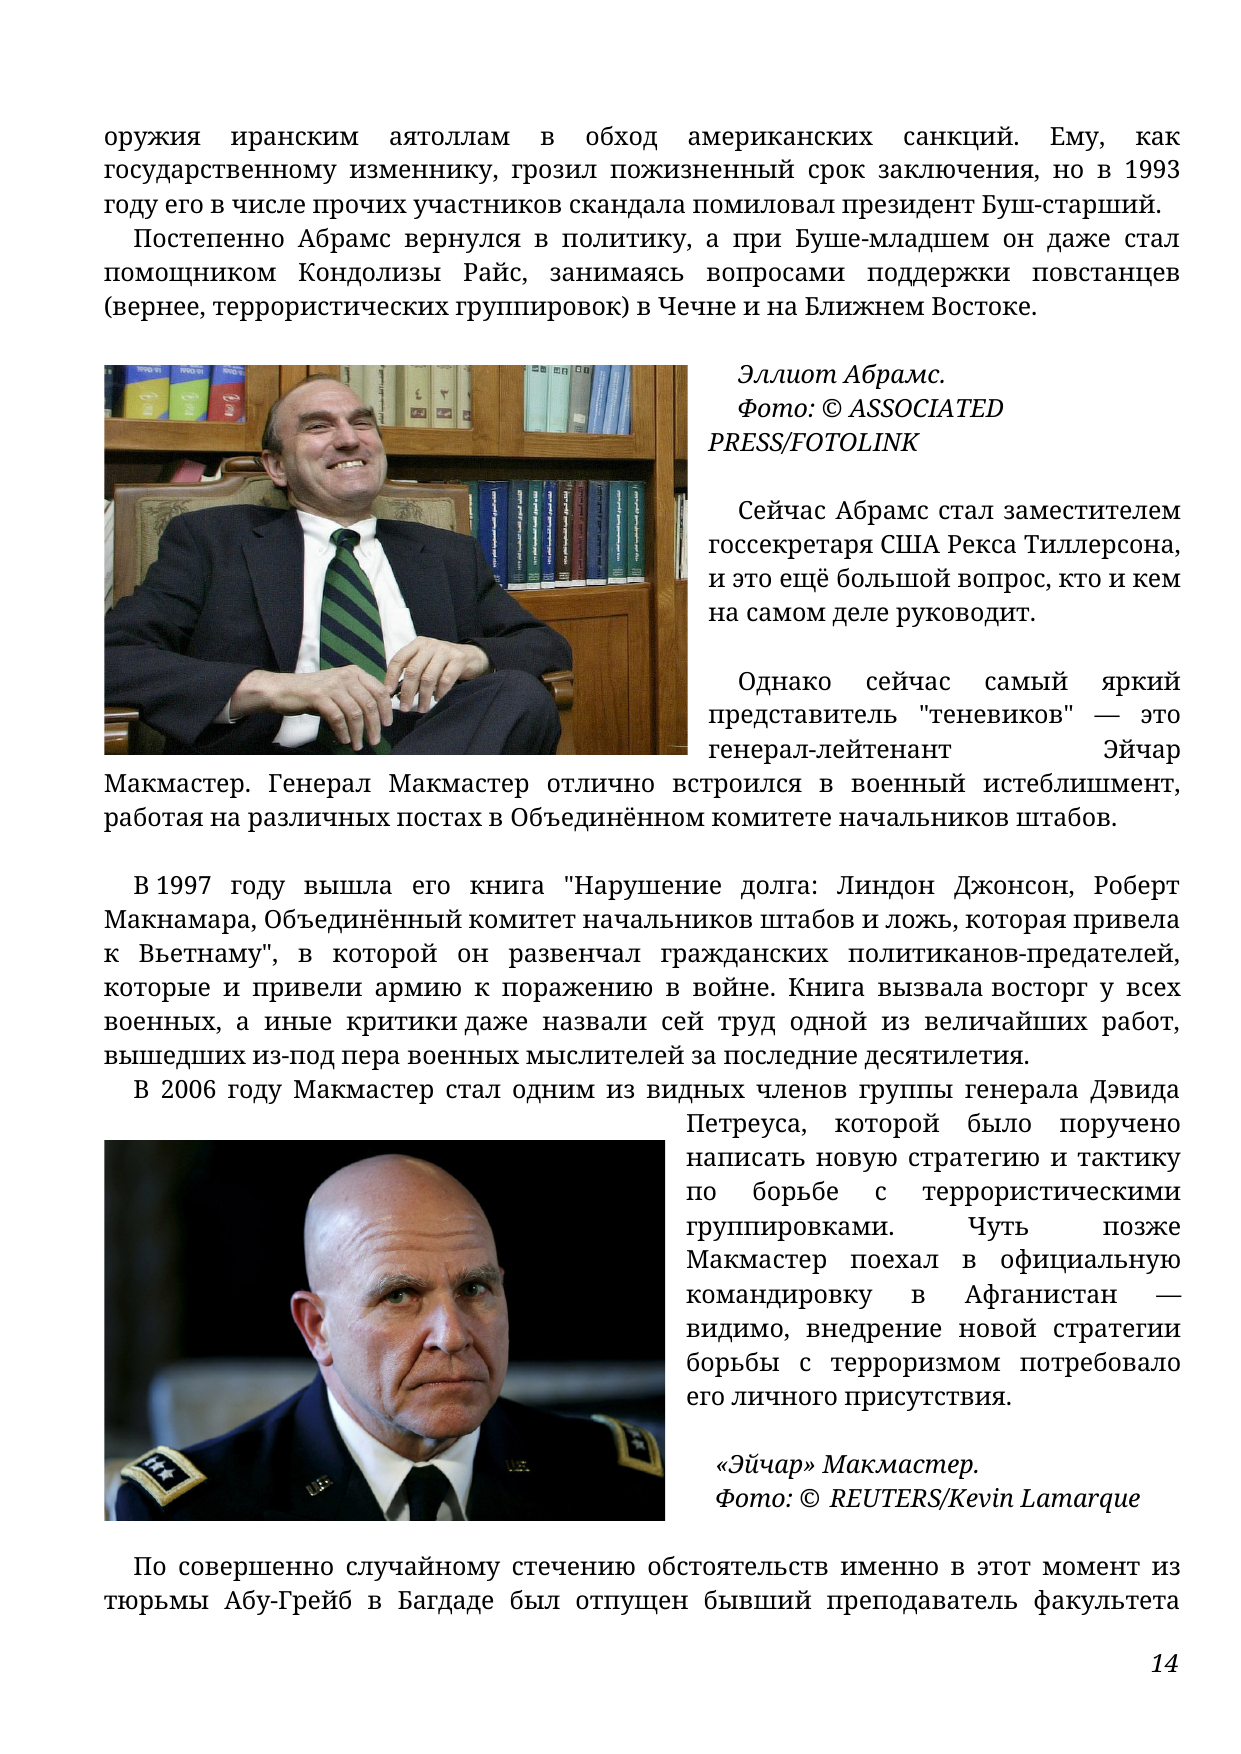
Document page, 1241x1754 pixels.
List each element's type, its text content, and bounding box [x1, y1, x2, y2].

text В 2006 году Макмастер стал одним из видных членов группы генерала Дэвида Петреуса, которой было поручено написать новую стратегию и тактику по борьбе с террористическими группировками. Чуть позже Макмастер поехал в официальную командировку в Афганистан — видимо, внедрение новой стратегии борьбы с терроризмом потребовало его личного присутствия. [103, 1072, 1181, 1522]
text По совершенно случайному стечению обстоятельств именно в этот момент из тюрьмы Абу-Грейб в Багдаде был отпущен бывший преподаватель факультета [103, 1549, 1181, 1617]
text Фото: © ASSOCIATED PRESS/FOTOLINK [689, 391, 1181, 459]
picture [104, 365, 688, 755]
text «Эйчар» Макмастер. [667, 1447, 1181, 1481]
text Однако сейчас самый яркий представитель "теневиков" — это генерал-лейтенант Эйчар Макмастер. Генерал Макмастер отлично встроился в военный истеблишмент, работая на различных постах в Объединённом комитете начальников штабов. [103, 663, 1181, 833]
text В 1997 году вышла его книга "Нарушение долга: Линдон Джонсон, Роберт Макнамара, Объединённый комитет начальников штабов и ложь, которая привела к Вьетнаму", в которой он развенчал гражданских политиканов-предателей, которые и привели армию к поражению в войне. Книга вызвала восторг у всех военных, а иные критики даже назвали сей труд одной из величайших работ, вышедших из-под пера военных мыслителей за последние десятилетия. [103, 867, 1181, 1072]
text Сейчас Абрамс стал заместителем госсекретаря США Рекса Тиллерсона, и это ещё большой вопрос, кто и кем на самом деле руководит. [689, 493, 1181, 629]
text оружия иранским аятоллам в обход американских санкций. Ему, как государственному изменнику, грозил пожизненный срок заключения, но в 1993 году его в числе прочих участников скандала помиловал президент Буш-старший. [103, 118, 1181, 220]
text Фото: © REUTERS/Kevin Lamarque [667, 1481, 1181, 1515]
text Постепенно Абрамс вернулся в политику, а при Буше-младшем он даже стал помощником Кондолизы Райс, занимаясь вопросами поддержки повстанцев (вернее, террористических группировок) в Чечне и на Ближнем Востоке. [103, 220, 1181, 322]
picture [104, 1140, 666, 1521]
text Эллиот Абрамс. [103, 357, 1181, 756]
